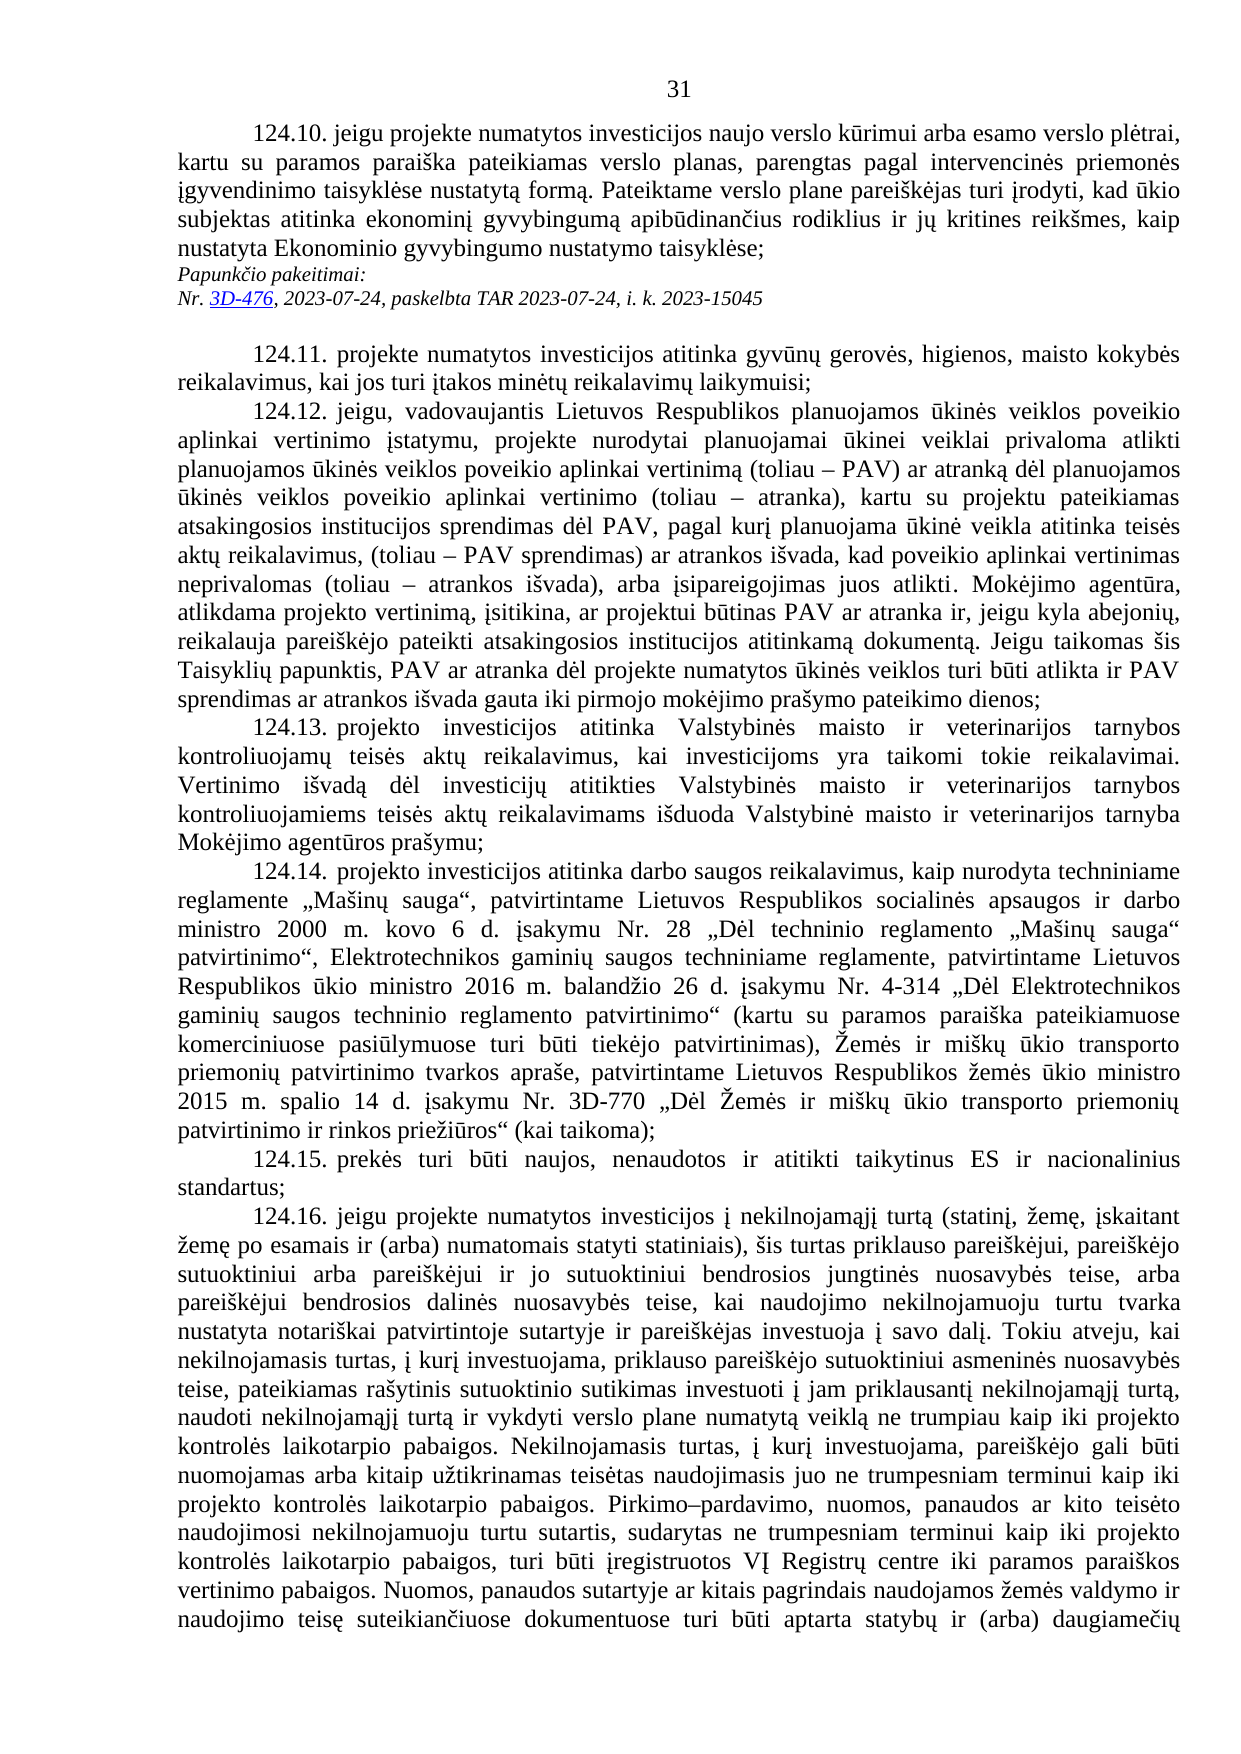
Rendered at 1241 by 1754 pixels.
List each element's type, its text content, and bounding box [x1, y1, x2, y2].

text 124.15. prekės turi būti naujos, nenaudotos ir atitikti taikytinus ES ir nacionalinius standartus; [177, 1144, 1181, 1201]
text 124.16. jeigu projekte numatytos investicijos į nekilnojamąjį turtą (statinį, žemę, įskaitant žemę po esamais ir (arba) numatomais statyti statiniais), šis turtas priklauso pareiškėjui, pareiškėjo sutuoktiniui arba pareiškėjui ir jo sutuoktiniui bendrosios jungtinės nuosavybės teise, arba pareiškėjui bendrosios dalinės nuosavybės teise, kai naudojimo nekilnojamuoju turtu tvarka nustatyta notariškai patvirtintoje sutartyje ir pareiškėjas investuoja į savo dalį. Tokiu atveju, kai nekilnojamasis turtas, į kurį investuojama, priklauso pareiškėjo sutuoktiniui asmeninės nuosavybės teise, pateikiamas rašytinis sutuoktinio sutikimas investuoti į jam priklausantį nekilnojamąjį turtą, naudoti nekilnojamąjį turtą ir vykdyti verslo plane numatytą veiklą ne trumpiau kaip iki projekto kontrolės laikotarpio pabaigos. Nekilnojamasis turtas, į kurį investuojama, pareiškėjo gali būti nuomojamas arba kitaip užtikrinamas teisėtas naudojimasis juo ne trumpesniam terminui kaip iki projekto kontrolės laikotarpio pabaigos. Pirkimo–pardavimo, nuomos, panaudos ar kito teisėto naudojimosi nekilnojamuoju turtu sutartis, sudarytas ne trumpesniam terminui kaip iki projekto kontrolės laikotarpio pabaigos, turi būti įregistruotos VĮ Registrų centre iki paramos paraiškos vertinimo pabaigos. Nuomos, panaudos sutartyje ar kitais pagrindais naudojamos žemės valdymo ir naudojimo teisę suteikiančiuose dokumentuose turi būti aptarta statybų ir (arba) daugiamečių [177, 1201, 1181, 1632]
text 124.10. jeigu projekte numatytos investicijos naujo verslo kūrimui arba esamo verslo plėtrai, kartu su paramos paraiška pateikiamas verslo planas, parengtas pagal intervencinės priemonės įgyvendinimo taisyklėse nustatytą formą. Pateiktame verslo plane pareiškėjas turi įrodyti, kad ūkio subjektas atitinka ekonominį gyvybingumą apibūdinančius rodiklius ir jų kritines reikšmes, kaip nustatyta Ekonominio gyvybingumo nustatymo taisyklėse; [177, 118, 1181, 262]
text 124.14. projekto investicijos atitinka darbo saugos reikalavimus, kaip nurodyta techniniame reglamente „Mašinų sauga“, patvirtintame Lietuvos Respublikos socialinės apsaugos ir darbo ministro 2000 m. kovo 6 d. įsakymu Nr. 28 „Dėl techninio reglamento „Mašinų sauga“ patvirtinimo“, Elektrotechnikos gaminių saugos techniniame reglamente, patvirtintame Lietuvos Respublikos ūkio ministro 2016 m. balandžio 26 d. įsakymu Nr. 4-314 „Dėl Elektrotechnikos gaminių saugos techninio reglamento patvirtinimo“ (kartu su paramos paraiška pateikiamuose komerciniuose pasiūlymuose turi būti tiekėjo patvirtinimas), Žemės ir miškų ūkio transporto priemonių patvirtinimo tvarkos apraše, patvirtintame Lietuvos Respublikos žemės ūkio ministro 2015 m. spalio 14 d. įsakymu Nr. 3D-770 „Dėl Žemės ir miškų ūkio transporto priemonių patvirtinimo ir rinkos priežiūros“ (kai taikoma); [177, 856, 1181, 1144]
text 124.11. projekte numatytos investicijos atitinka gyvūnų gerovės, higienos, maisto kokybės reikalavimus, kai jos turi įtakos minėtų reikalavimų laikymuisi; [177, 339, 1181, 396]
text 124.13. projekto investicijos atitinka Valstybinės maisto ir veterinarijos tarnybos kontroliuojamų teisės aktų reikalavimus, kai investicijoms yra taikomi tokie reikalavimai. Vertinimo išvadą dėl investicijų atitikties Valstybinės maisto ir veterinarijos tarnybos kontroliuojamiems teisės aktų reikalavimams išduoda Valstybinė maisto ir veterinarijos tarnyba Mokėjimo agentūros prašymu; [177, 712, 1181, 856]
text Nr. 3D-476, 2023-07-24, paskelbta TAR 2023-07-24, i. k. 2023-15045 [177, 286, 1181, 310]
text Papunkčio pakeitimai: [177, 262, 1181, 286]
text 124.12. jeigu, vadovaujantis Lietuvos Respublikos planuojamos ūkinės veiklos poveikio aplinkai vertinimo įstatymu, projekte nurodytai planuojamai ūkinei veiklai privaloma atlikti planuojamos ūkinės veiklos poveikio aplinkai vertinimą (toliau – PAV) ar atranką dėl planuojamos ūkinės veiklos poveikio aplinkai vertinimo (toliau – atranka), kartu su projektu pateikiamas atsakingosios institucijos sprendimas dėl PAV, pagal kurį planuojama ūkinė veikla atitinka teisės aktų reikalavimus, (toliau – PAV sprendimas) ar atrankos išvada, kad poveikio aplinkai vertinimas neprivalomas (toliau – atrankos išvada), arba įsipareigojimas juos atlikti. Mokėjimo agentūra, atlikdama projekto vertinimą, įsitikina, ar projektui būtinas PAV ar atranka ir, jeigu kyla abejonių, reikalauja pareiškėjo pateikti atsakingosios institucijos atitinkamą dokumentą. Jeigu taikomas šis Taisyklių papunktis, PAV ar atranka dėl projekte numatytos ūkinės veiklos turi būti atlikta ir PAV sprendimas ar atrankos išvada gauta iki pirmojo mokėjimo prašymo pateikimo dienos; [177, 396, 1181, 712]
